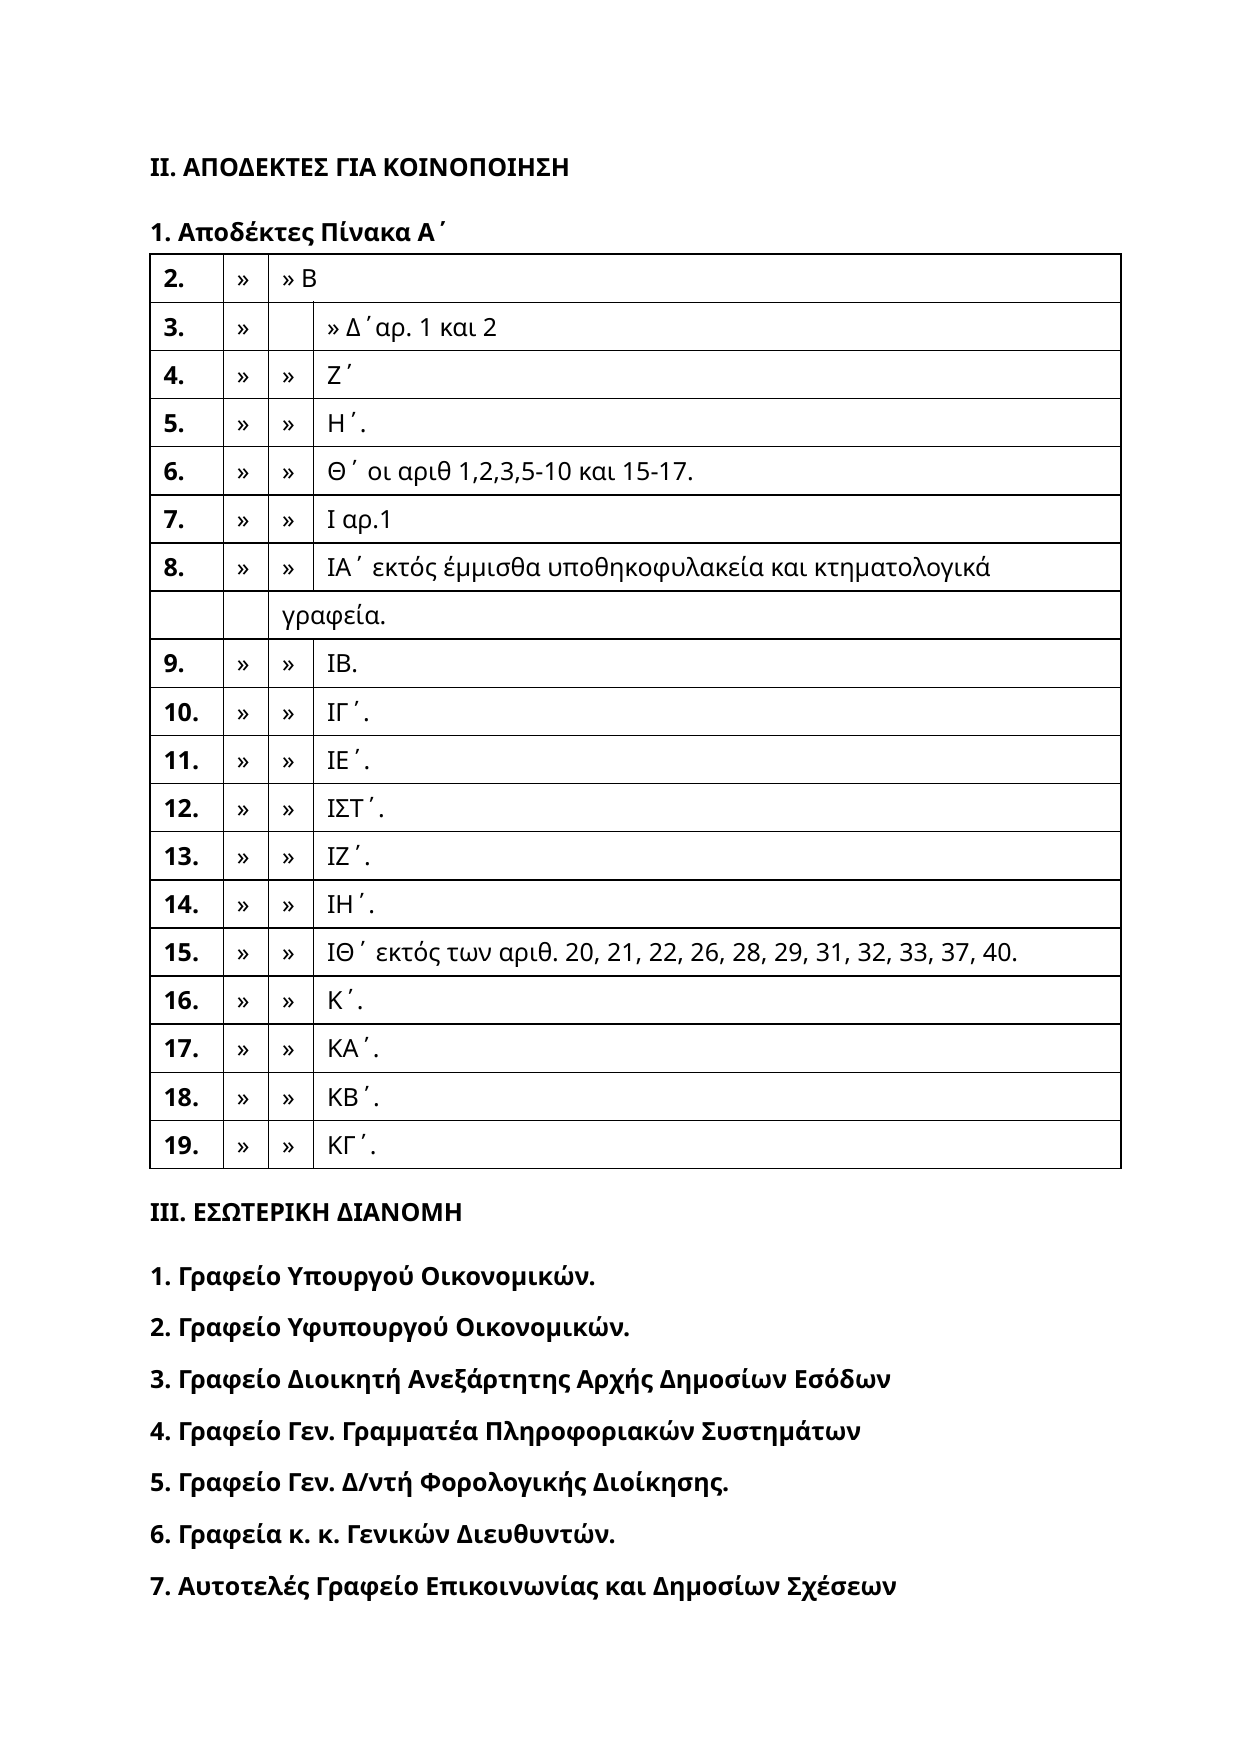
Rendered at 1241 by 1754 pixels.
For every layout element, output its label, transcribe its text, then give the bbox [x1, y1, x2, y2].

table_cell » [269, 881, 313, 927]
table_cell » [269, 640, 313, 686]
table_cell » [224, 351, 268, 398]
table_cell » [224, 977, 268, 1023]
table_cell ΚΒ΄. [314, 1073, 1120, 1119]
table_header » Β [269, 255, 1120, 301]
table_cell ΙΗ΄. [314, 881, 1120, 927]
table_cell 15. [151, 929, 223, 975]
text 1. Αποδέκτες Πίνακα Α΄ [150, 214, 1090, 248]
table_cell » [269, 688, 313, 734]
text 4. Γραφείο Γεν. Γραμματέα Πληροφοριακών Συστημάτων [150, 1413, 1090, 1447]
table_cell » [224, 303, 268, 349]
table_cell » Δ΄αρ. 1 και 2 [314, 303, 1120, 349]
table_cell 18. [151, 1073, 223, 1119]
table_cell » [224, 832, 268, 879]
table_cell 4. [151, 351, 223, 398]
table_cell Θ΄ οι αριθ 1,2,3,5-10 και 15-17. [314, 447, 1120, 494]
table_cell ΙΖ΄. [314, 832, 1120, 879]
table_cell 12. [151, 784, 223, 831]
table_cell 3. [151, 303, 223, 349]
table_cell » [269, 929, 313, 975]
text ΙΙ. ΑΠΟΔΕΚΤΕΣ ΓΙΑ ΚΟΙΝΟΠΟΙΗΣΗ [150, 150, 1090, 184]
table_cell » [269, 399, 313, 446]
text 3. Γραφείο Διοικητή Ανεξάρτητης Αρχής Δημοσίων Εσόδων [150, 1362, 1090, 1396]
table_cell » [269, 351, 313, 398]
text 1. Γραφείο Υπουργού Οικονομικών. [150, 1258, 1090, 1292]
table_cell γραφεία. [269, 592, 1120, 638]
table_cell » [224, 1121, 268, 1168]
table_cell ΙΣΤ΄. [314, 784, 1120, 831]
table_cell » [224, 1025, 268, 1071]
table_header 2. [151, 255, 223, 301]
table_cell » [224, 688, 268, 734]
table_cell » [224, 447, 268, 494]
table_cell » [224, 640, 268, 686]
table_cell ΙΘ΄ εκτός των αριθ. 20, 21, 22, 26, 28, 29, 31, 32, 33, 37, 40. [314, 929, 1120, 975]
table_cell [269, 303, 313, 349]
text ΙΙΙ. ΕΣΩΤΕΡΙΚΗ ΔΙΑΝΟΜΗ [150, 1194, 1090, 1228]
table_cell » [269, 544, 313, 590]
table_cell 7. [151, 496, 223, 542]
table_cell » [224, 881, 268, 927]
table_cell » [224, 544, 268, 590]
table_cell ΙΒ. [314, 640, 1120, 686]
table_cell Η΄. [314, 399, 1120, 446]
table_cell ΙΕ΄. [314, 736, 1120, 783]
text 6. Γραφεία κ. κ. Γενικών Διευθυντών. [150, 1517, 1090, 1551]
table_cell 17. [151, 1025, 223, 1071]
table_cell » [224, 399, 268, 446]
table_cell 16. [151, 977, 223, 1023]
table_cell 13. [151, 832, 223, 879]
table_cell » [224, 496, 268, 542]
table_cell ΚΓ΄. [314, 1121, 1120, 1168]
table_cell » [269, 1073, 313, 1119]
text 7. Αυτοτελές Γραφείο Επικοινωνίας και Δημοσίων Σχέσεων [150, 1568, 1090, 1602]
table_cell Κ΄. [314, 977, 1120, 1023]
table_header » [224, 255, 268, 301]
table_cell 8. [151, 544, 223, 590]
table_cell [224, 592, 268, 638]
table_cell » [224, 1073, 268, 1119]
table_cell ΙΑ΄ εκτός έμμισθα υποθηκοφυλακεία και κτηματολογικά [314, 544, 1120, 590]
table_cell » [224, 784, 268, 831]
table_cell » [269, 496, 313, 542]
table_cell » [224, 929, 268, 975]
table_cell 11. [151, 736, 223, 783]
table_cell 6. [151, 447, 223, 494]
table_cell » [269, 447, 313, 494]
text 5. Γραφείο Γεν. Δ/ντή Φορολογικής Διοίκησης. [150, 1465, 1090, 1499]
table_cell » [269, 1025, 313, 1071]
table_cell » [224, 736, 268, 783]
table_cell Ι αρ.1 [314, 496, 1120, 542]
table_cell » [269, 977, 313, 1023]
table_cell » [269, 1121, 313, 1168]
table_cell 9. [151, 640, 223, 686]
table_cell » [269, 832, 313, 879]
text 2. Γραφείο Υφυπουργού Οικονομικών. [150, 1310, 1090, 1344]
table_cell 5. [151, 399, 223, 446]
table_cell [151, 592, 223, 638]
table_cell ΙΓ΄. [314, 688, 1120, 734]
table_cell Ζ΄ [314, 351, 1120, 398]
table_cell 10. [151, 688, 223, 734]
table_cell » [269, 736, 313, 783]
table_cell 19. [151, 1121, 223, 1168]
table_cell ΚΑ΄. [314, 1025, 1120, 1071]
table_cell » [269, 784, 313, 831]
table_cell 14. [151, 881, 223, 927]
